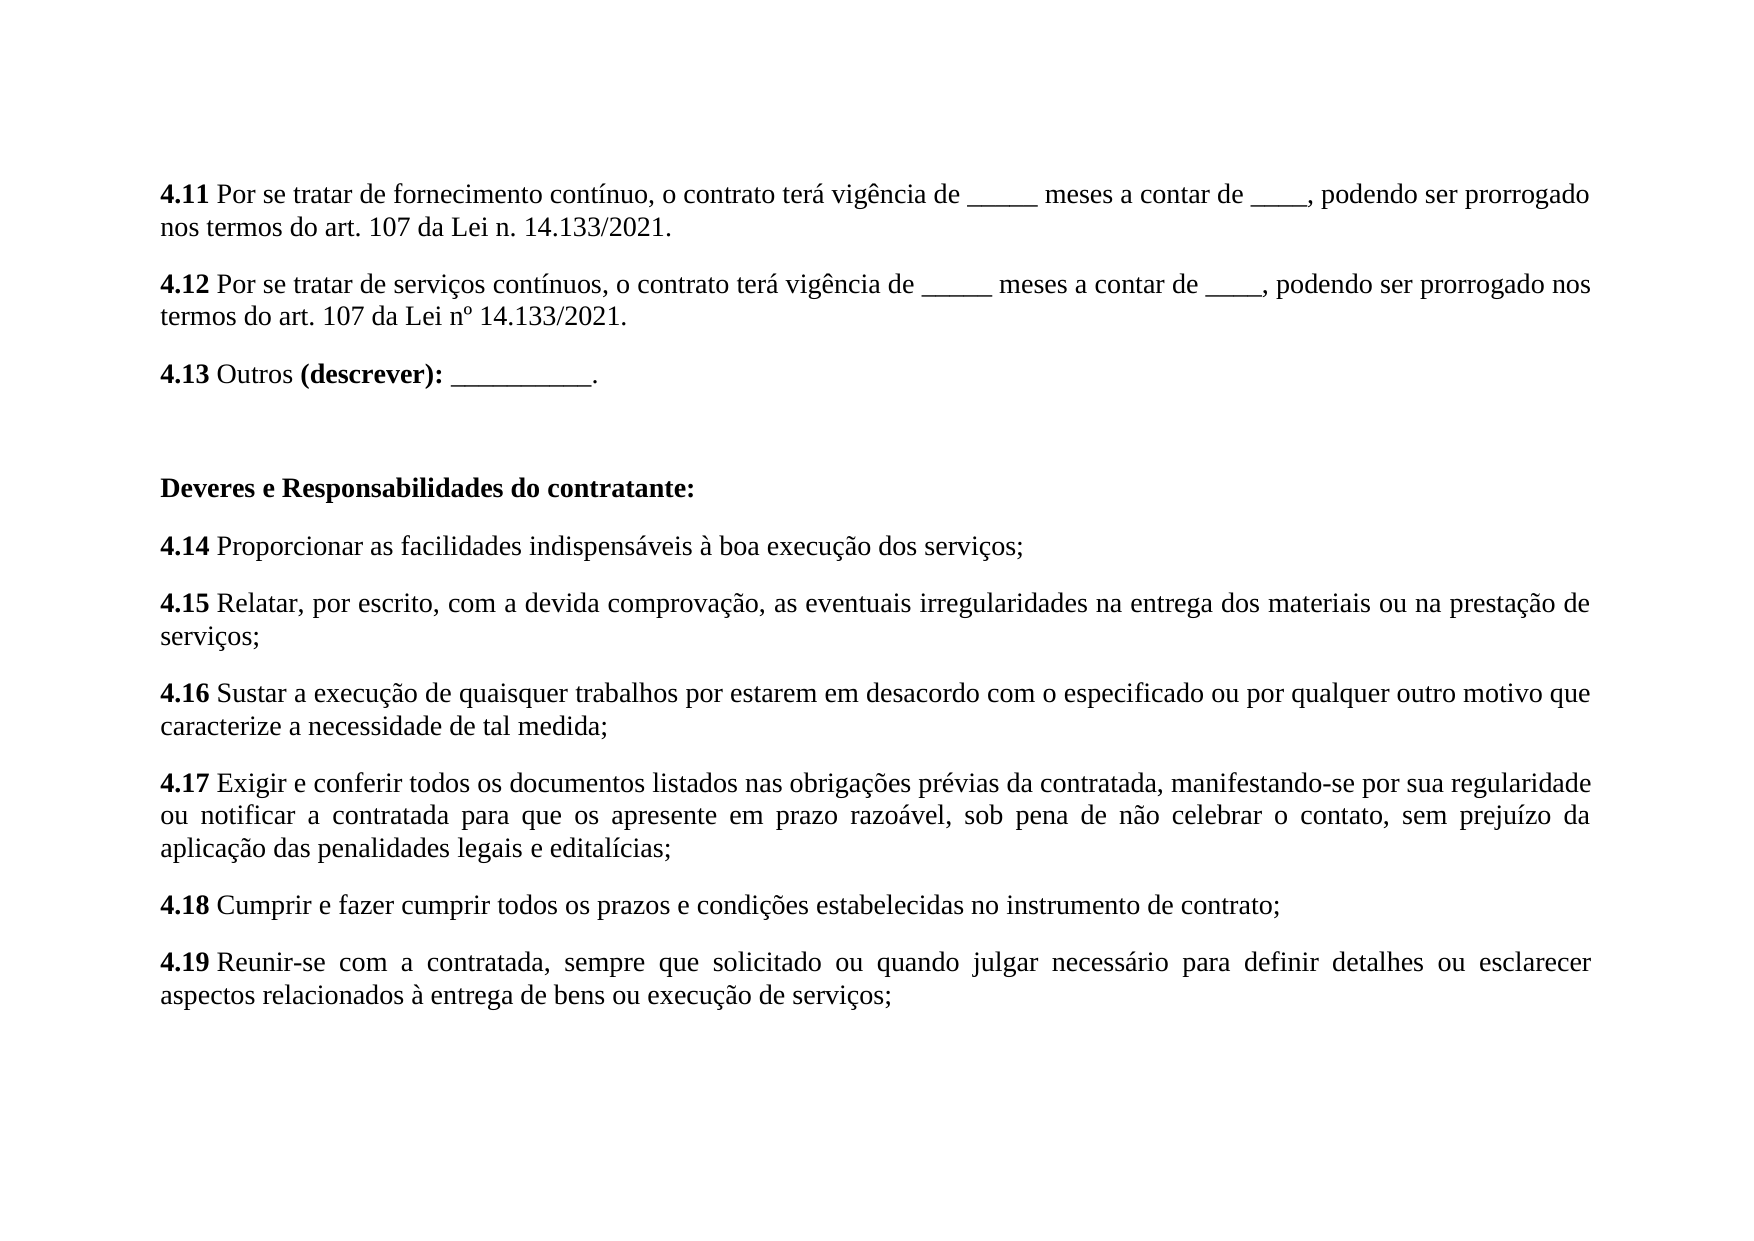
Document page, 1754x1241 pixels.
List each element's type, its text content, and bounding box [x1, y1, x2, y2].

text 4.19 Reunir-se com a contratada, sempre que solicitado ou quando julgar necessário para definir detalhes ou esclarecer aspectos relacionados à entrega de bens ou execução de serviços; [160, 946, 1594, 1010]
text 4.17 Exigir e conferir todos os documentos listados nas obrigações prévias da contratada, manifestando-se por sua regularidade ou notificar a contratada para que os apresente em prazo razoável, sob pena de não celebrar o contato, sem prejuízo da aplicação das penalidades legais e editalícias; [160, 766, 1594, 863]
text 4.18 Cumprir e fazer cumprir todos os prazos e condições estabelecidas no instrumento de contrato; [160, 888, 1594, 921]
text 4.13 Outros (descrever): __________. [160, 357, 1594, 389]
text 4.15 Relatar, por escrito, com a devida comprovação, as eventuais irregularidades na entrega dos materiais ou na prestação de serviços; [160, 586, 1594, 651]
text 4.11 Por se tratar de fornecimento contínuo, o contrato terá vigência de _____ meses a contar de ____, podendo ser prorrogado nos termos do art. 107 da Lei n. 14.133/2021. [160, 177, 1594, 242]
text 4.16 Sustar a execução de quaisquer trabalhos por estarem em desacordo com o especificado ou por qualquer outro motivo que caracterize a necessidade de tal medida; [160, 676, 1594, 741]
text 4.12 Por se tratar de serviços contínuos, o contrato terá vigência de _____ meses a contar de ____, podendo ser prorrogado nos termos do art. 107 da Lei nº 14.133/2021. [160, 267, 1594, 332]
text 4.14 Proporcionar as facilidades indispensáveis à boa execução dos serviços; [160, 529, 1594, 561]
text Deveres e Responsabilidades do contratante: [160, 472, 1594, 504]
